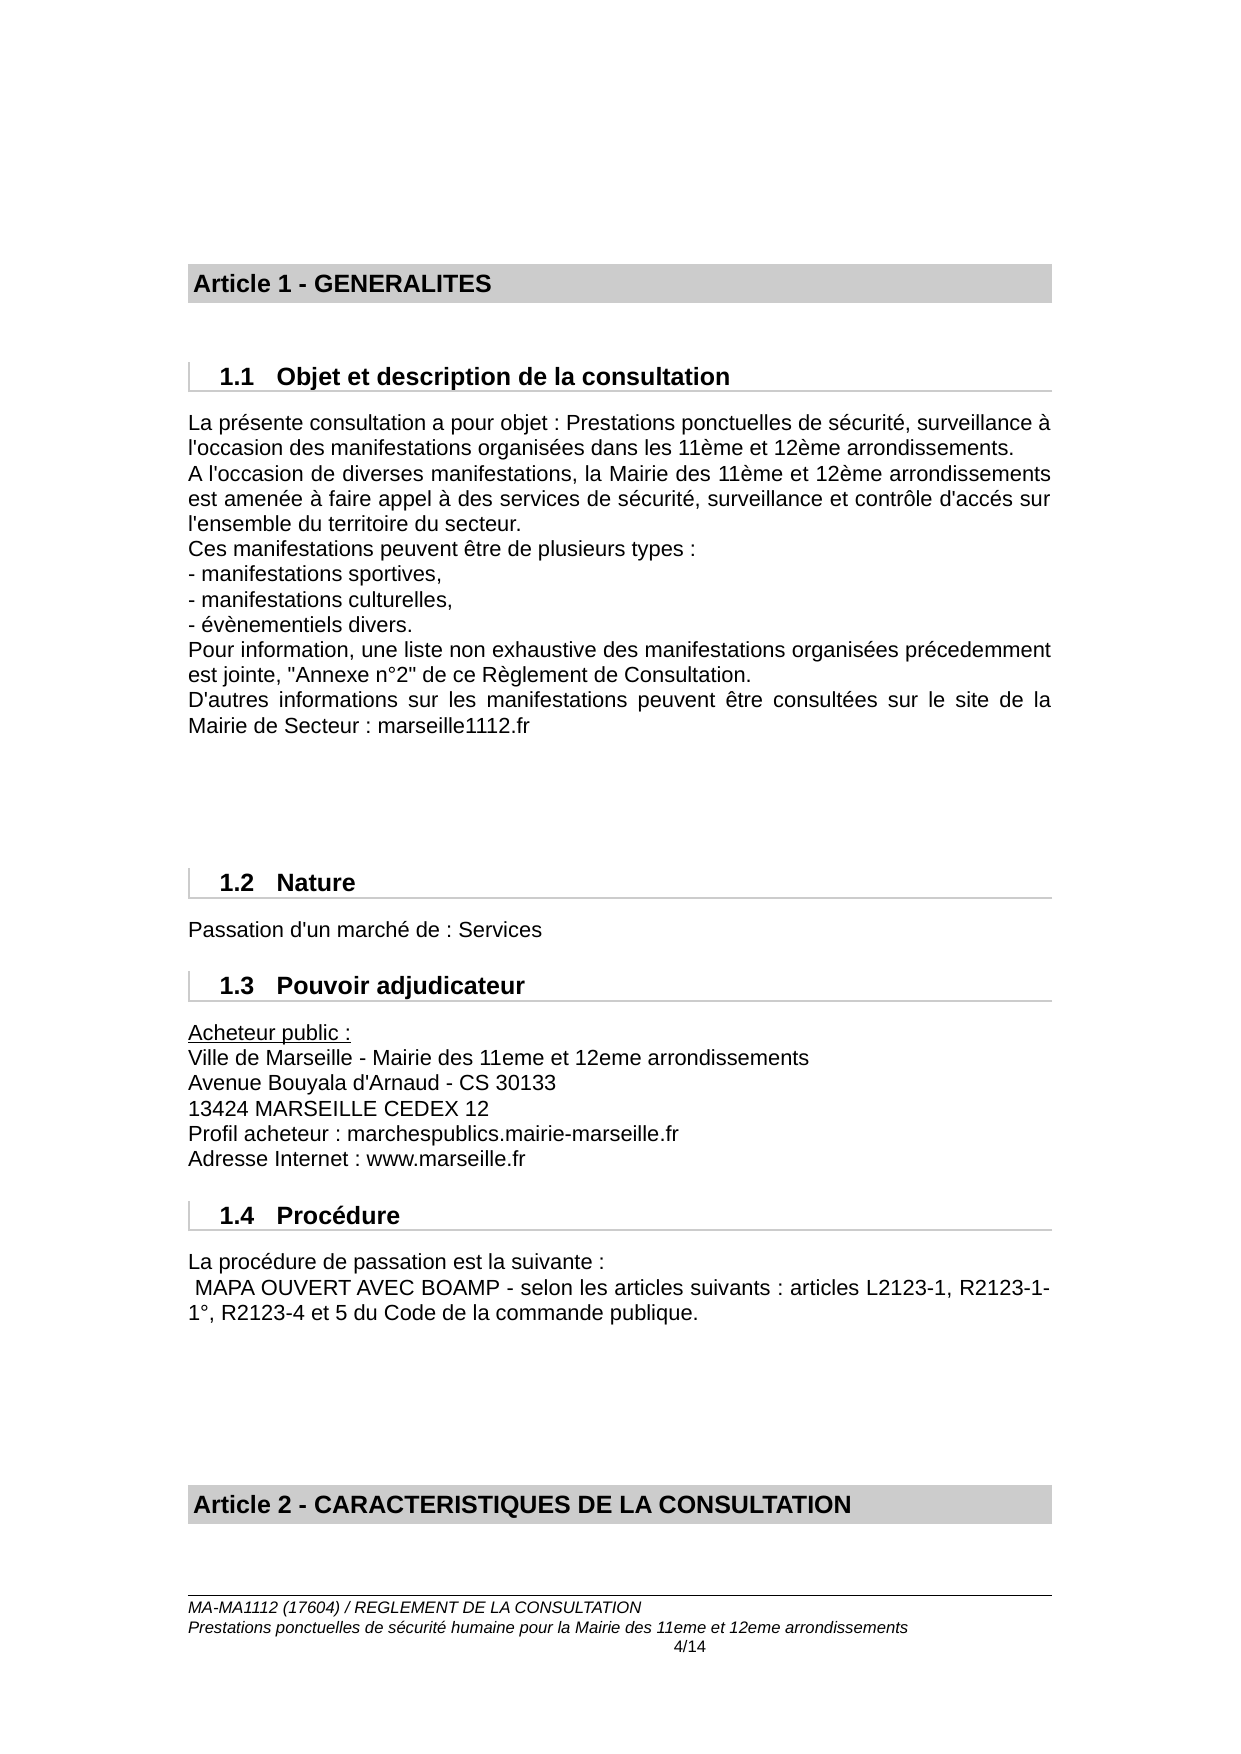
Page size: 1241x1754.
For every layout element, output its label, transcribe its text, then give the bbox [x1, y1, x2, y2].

text Adresse Internet : www.marseille.fr [188, 1146, 1052, 1171]
subtitle Pouvoir adjudicateur [190, 971, 1052, 1000]
text Pour information, une liste non exhaustive des manifestations organisées précedemment est jointe, "Annexe n°2" de ce Règlement de Consultation. [188, 637, 1052, 687]
text Avenue Bouyala d'Arnaud - CS 30133 [188, 1070, 1052, 1096]
text - manifestations culturelles, [188, 587, 1052, 612]
text Profil acheteur : marchespublics.mairie-marseille.fr [188, 1121, 1052, 1146]
subtitle GENERALITES [190, 266, 1050, 300]
text A l'occasion de diverses manifestations, la Mairie des 11ème et 12ème arrondissements est amenée à faire appel à des services de sécurité, surveillance et contrôle d'accés sur l'ensemble du territoire du secteur. [188, 461, 1052, 536]
subtitle Nature [190, 868, 1052, 897]
text La présente consultation a pour objet : Prestations ponctuelles de sécurité, surveillance à l'occasion des manifestations organisées dans les 11ème et 12ème arrondissements. [188, 410, 1052, 461]
subtitle Procédure [190, 1201, 1052, 1229]
text MAPA OUVERT AVEC BOAMP - selon les articles suivants : articles L2123-1, R2123-1-1°, R2123-4 et 5 du Code de la commande publique. [188, 1274, 1052, 1325]
text - manifestations sportives, [188, 561, 1052, 587]
text 13424 MARSEILLE CEDEX 12 [188, 1096, 1052, 1121]
text D'autres informations sur les manifestations peuvent être consultées sur le site de la Mairie de Secteur : marseille1112.fr [188, 687, 1052, 738]
text - évènementiels divers. [188, 612, 1052, 637]
text Passation d'un marché de : Services [188, 917, 1052, 942]
subtitle Objet et description de la consultation [190, 362, 1052, 390]
subtitle CARACTERISTIQUES DE LA CONSULTATION [190, 1487, 1050, 1522]
text La procédure de passation est la suivante : [188, 1249, 1052, 1274]
text Ces manifestations peuvent être de plusieurs types : [188, 536, 1052, 561]
text Ville de Marseille - Mairie des 11eme et 12eme arrondissements [188, 1045, 1052, 1070]
text Acheteur public : [188, 1020, 1052, 1045]
